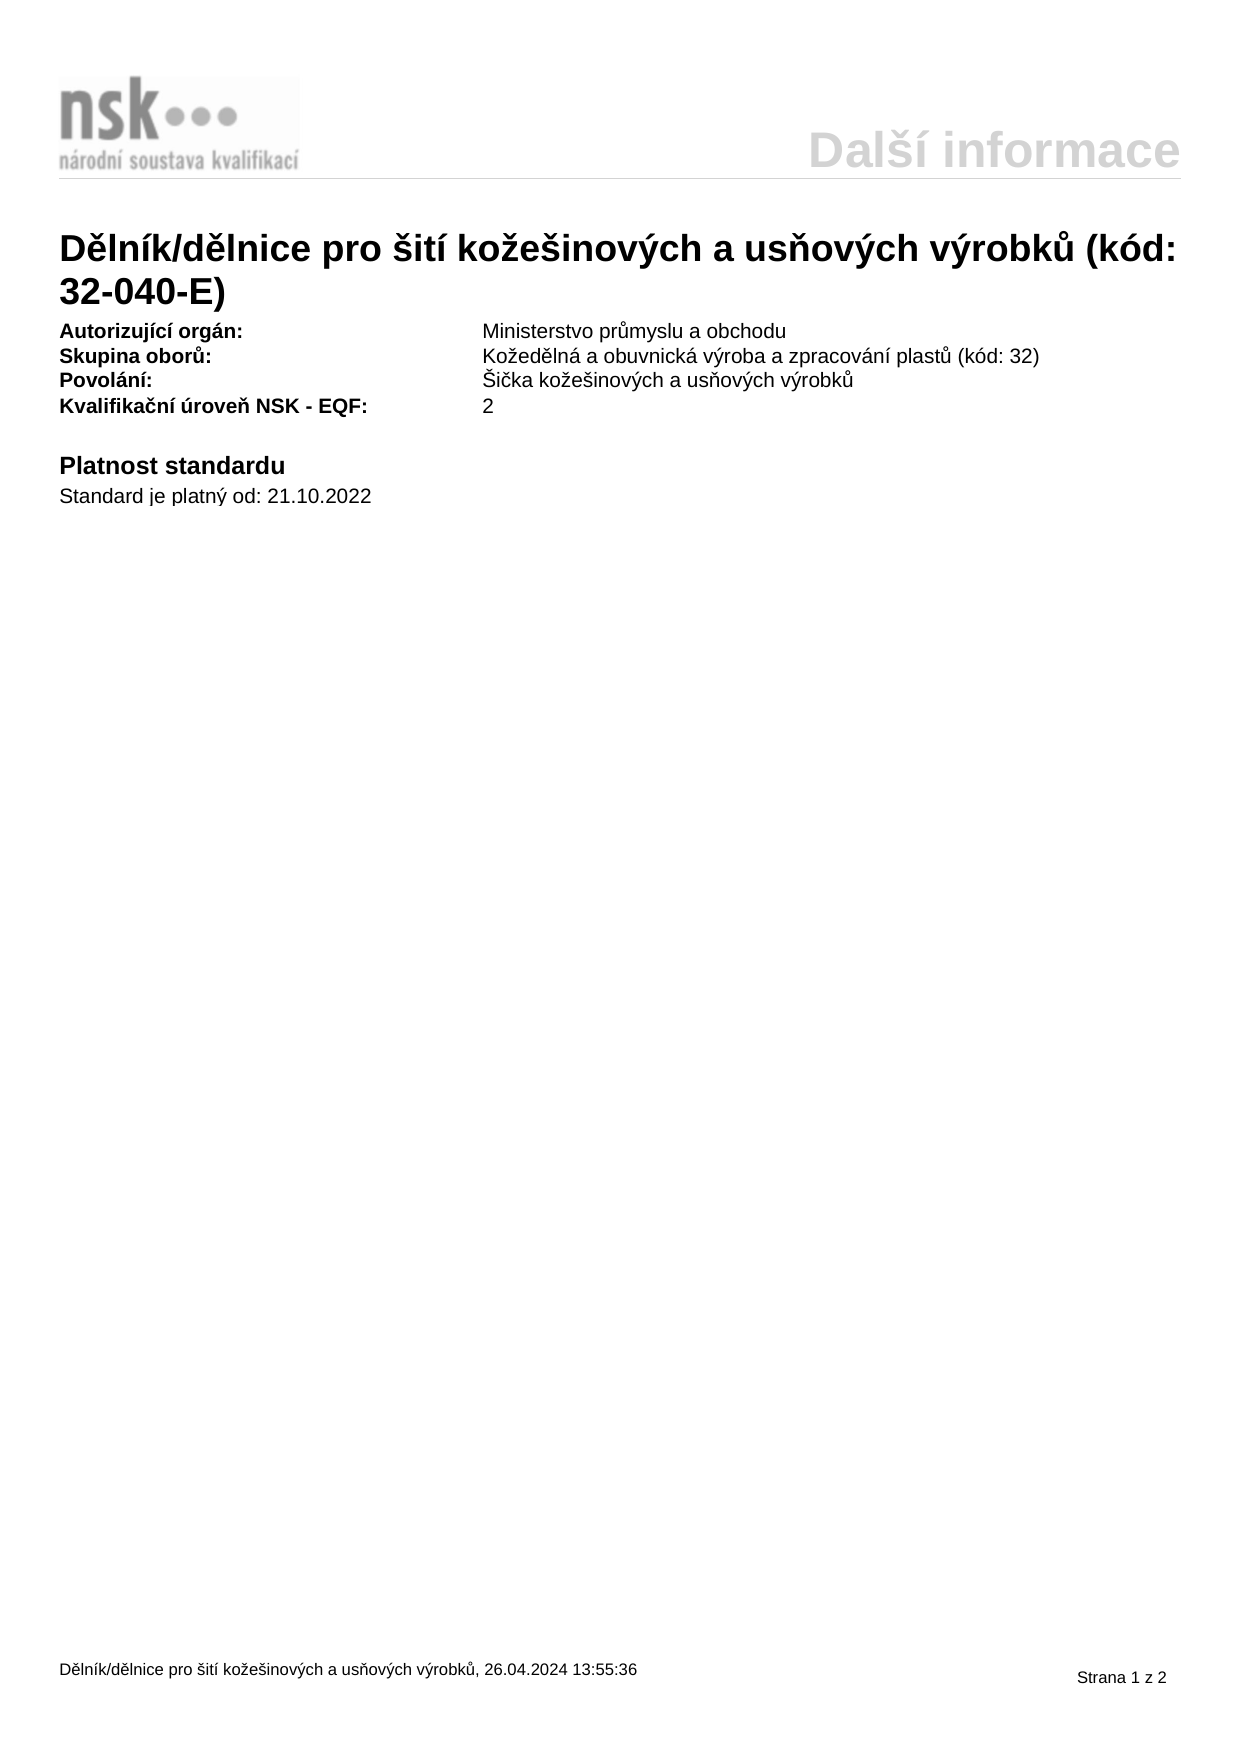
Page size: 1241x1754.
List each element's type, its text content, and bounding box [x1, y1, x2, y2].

table_cell [861, 506, 1167, 806]
table_cell [619, 1106, 627, 1383]
table_cell Dělník/dělnice pro šití kožešinových a usňových výrobků, 26.04.2024 13:55:36 [59, 1660, 861, 1696]
table_cell [627, 1106, 861, 1383]
table_cell 2 [482, 394, 1181, 417]
table_cell [619, 313, 627, 319]
table_cell Autorizující orgán: [59, 319, 482, 343]
table_cell [619, 1384, 627, 1659]
table_cell [861, 313, 1167, 319]
table_cell [861, 806, 1167, 1106]
table_cell [627, 196, 861, 224]
table_cell [482, 1106, 619, 1383]
table_cell [59, 418, 119, 447]
table_cell [1167, 196, 1181, 224]
table_cell [482, 313, 619, 319]
table_cell [1167, 418, 1181, 447]
table_cell Povolání: [59, 368, 482, 392]
table_cell [59, 196, 119, 224]
table_cell [482, 1384, 619, 1659]
table_cell [627, 313, 861, 319]
table_cell [861, 418, 1167, 447]
table_cell [619, 172, 627, 178]
table_cell [482, 172, 619, 178]
table_cell [1167, 506, 1181, 806]
table_cell [119, 196, 482, 224]
table_cell [619, 506, 627, 806]
table_cell [59, 179, 1181, 196]
table_cell [482, 806, 619, 1106]
table_cell [119, 1384, 482, 1659]
picture [58, 59, 620, 172]
table_cell [627, 418, 861, 447]
table_cell [619, 196, 627, 224]
table_cell [59, 172, 119, 178]
table_cell [59, 1106, 119, 1383]
table_cell Kožedělná a obuvnická výroba a zpracování plastů (kód: 32) [482, 344, 1181, 368]
table_cell Kvalifikační úroveň NSK - EQF: [59, 394, 482, 417]
table_cell [119, 418, 482, 447]
table_cell [1167, 1106, 1181, 1383]
table_cell [627, 1384, 861, 1659]
table_cell [619, 806, 627, 1106]
table_cell [119, 172, 482, 178]
table_cell [861, 196, 1167, 224]
table_cell [119, 1106, 482, 1383]
table_cell [619, 418, 627, 447]
table_cell [482, 196, 619, 224]
table_cell [59, 506, 119, 806]
table_cell [861, 1106, 1167, 1383]
table_cell [59, 806, 119, 1106]
table_cell [861, 1384, 1167, 1659]
table_cell Dělník/dělnice pro šití kožešinových a usňových výrobků (kód: 32-040-E) [59, 224, 1181, 313]
table_cell Šička kožešinových a usňových výrobků [482, 368, 1181, 393]
table_cell [119, 806, 482, 1106]
table_cell [1167, 1660, 1181, 1696]
table_cell Platnost standardu [59, 448, 1181, 483]
table_cell Skupina oborů: [59, 344, 482, 368]
table_cell [482, 506, 619, 806]
table_cell [627, 506, 861, 806]
table_cell [627, 806, 861, 1106]
table_cell [1167, 1384, 1181, 1659]
table_cell [119, 506, 482, 806]
table_cell [59, 1384, 119, 1659]
table_cell [119, 313, 482, 319]
table_cell [59, 313, 119, 319]
table_cell [1167, 806, 1181, 1106]
table_cell [482, 418, 619, 447]
table_cell Standard je platný od: 21.10.2022 [59, 484, 1181, 506]
table_cell Strana 1 z 2 [861, 1660, 1167, 1696]
table_cell Ministerstvo průmyslu a obchodu [482, 319, 1181, 344]
table_header Další informace [627, 59, 1181, 178]
table_header [620, 59, 627, 172]
table_cell [1167, 313, 1181, 319]
